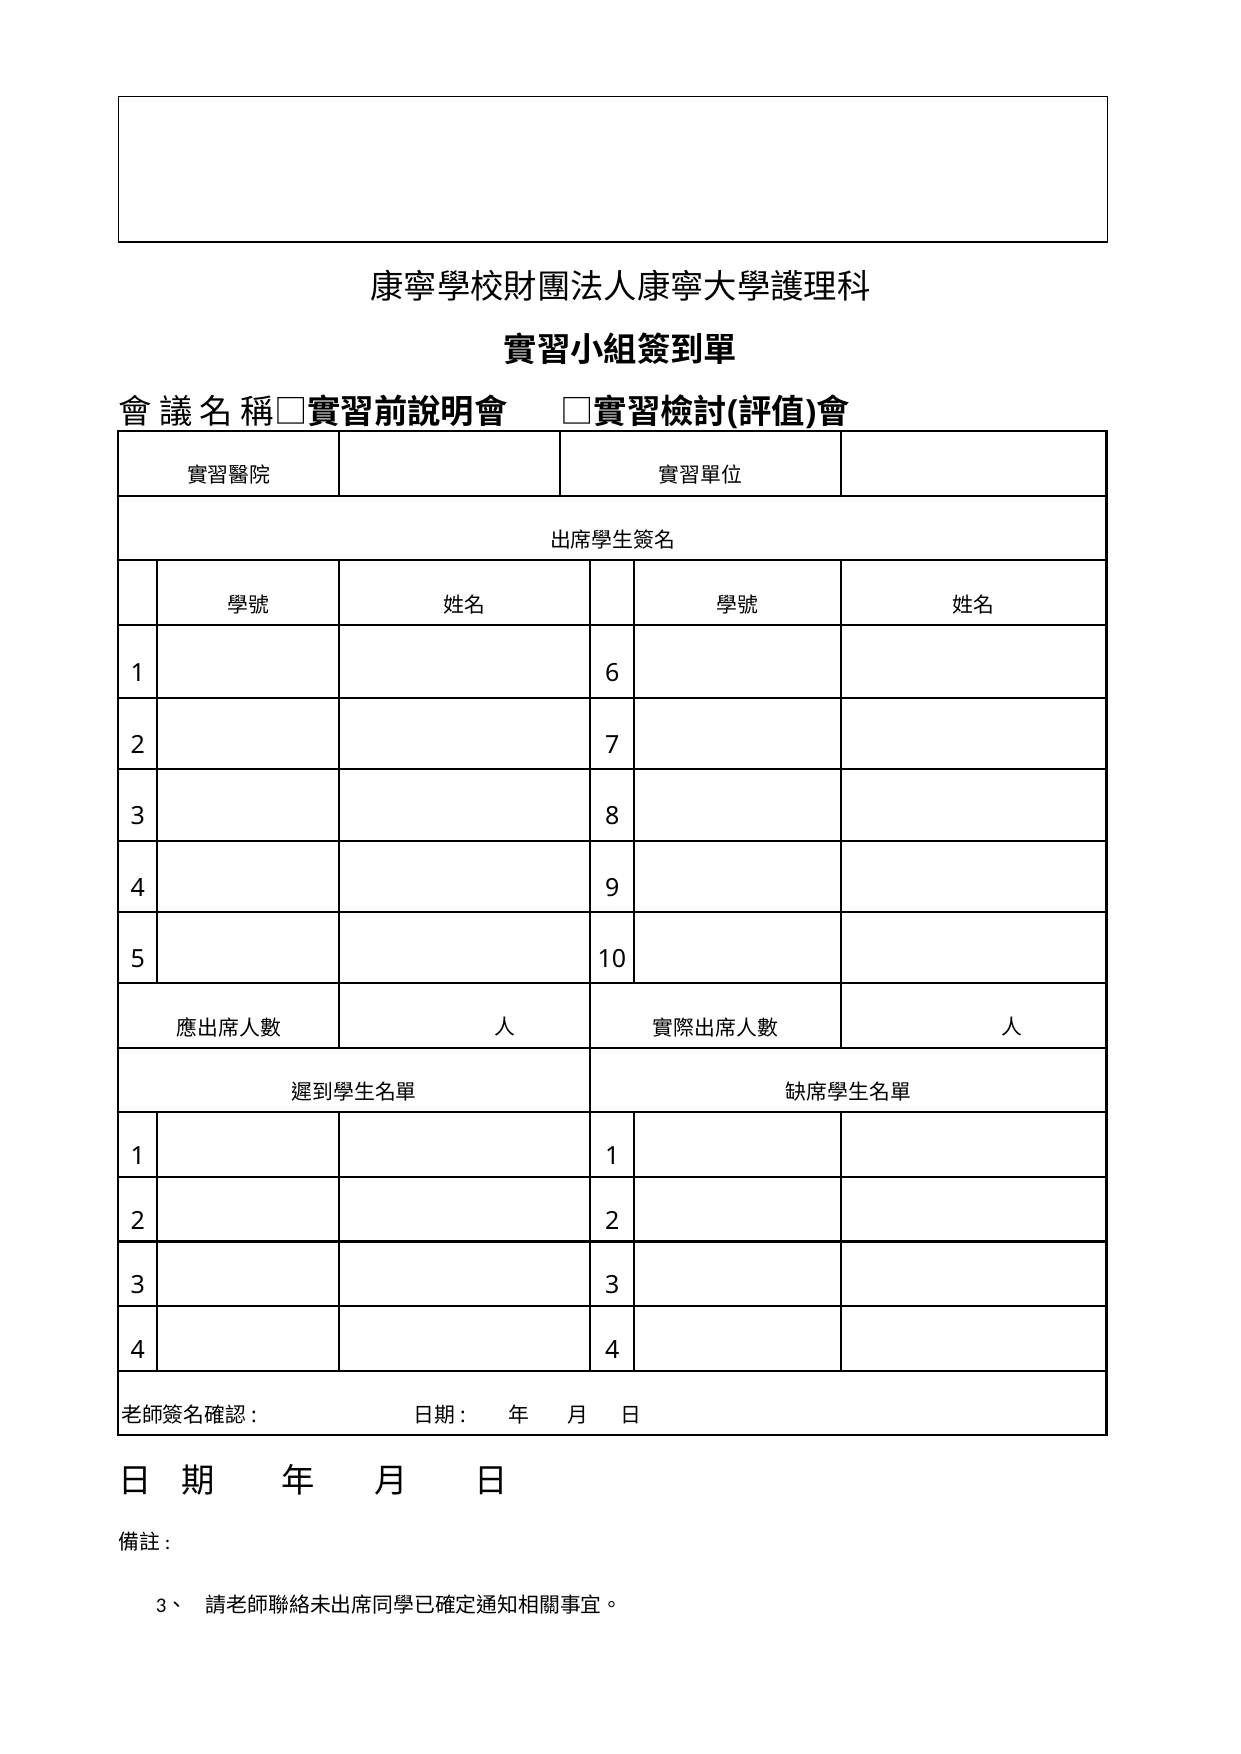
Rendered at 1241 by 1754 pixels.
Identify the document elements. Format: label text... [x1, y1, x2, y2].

table_cell [158, 913, 338, 982]
table_cell [158, 1113, 338, 1176]
table_cell [635, 1243, 840, 1305]
table_cell 實際出席人數 [591, 984, 840, 1047]
table_header 實習醫院 [119, 432, 338, 494]
table_cell [158, 770, 338, 839]
table_cell 學號 [158, 561, 338, 624]
table_cell [842, 913, 1105, 982]
table_cell 缺席學生名單 [591, 1049, 1105, 1111]
table_cell [842, 699, 1105, 768]
table_cell [158, 626, 338, 697]
table_cell 姓名 [842, 561, 1105, 624]
table_cell [635, 770, 840, 839]
table_cell [842, 626, 1105, 697]
table_header [340, 432, 559, 494]
table_cell 人 [842, 984, 1105, 1047]
table_cell [635, 913, 840, 982]
table_cell 1 [591, 1113, 633, 1176]
table_cell 姓名 [340, 561, 589, 624]
table_cell [842, 1307, 1105, 1369]
table_cell [119, 561, 156, 624]
table_cell 應出席人數 [119, 984, 338, 1047]
table_cell 4 [119, 1307, 156, 1369]
table_cell 3 [119, 770, 156, 839]
table_cell 4 [591, 1307, 633, 1369]
text 康寧學校財團法人康寧大學護理科 [118, 242, 1122, 305]
table_cell [340, 699, 589, 768]
table_cell 2 [119, 1178, 156, 1240]
table_cell 6 [591, 626, 633, 697]
table_cell 人 [340, 984, 589, 1047]
table_cell [635, 699, 840, 768]
table_cell [158, 699, 338, 768]
table_cell [340, 842, 589, 911]
table_cell [340, 1307, 589, 1369]
table_cell [842, 1243, 1105, 1305]
table_cell 老師簽名確認 : 日期 : 年 月 日 [119, 1372, 1105, 1434]
table_cell 1 [119, 1113, 156, 1176]
table_cell [635, 1113, 840, 1176]
table_cell 2 [591, 1178, 633, 1240]
table_cell [158, 1178, 338, 1240]
table_cell 出席學生簽名 [119, 497, 1105, 559]
table_cell [158, 1307, 338, 1369]
table_cell [635, 626, 840, 697]
table_cell [340, 626, 589, 697]
table_cell [119, 97, 1107, 241]
table_cell [842, 842, 1105, 911]
table_header [842, 432, 1105, 494]
table_cell [340, 1243, 589, 1305]
table_cell [591, 561, 633, 624]
table_cell [842, 1113, 1105, 1176]
table_cell [842, 1178, 1105, 1240]
table_header 實習單位 [561, 432, 840, 494]
table_cell [340, 1113, 589, 1176]
table_cell 4 [119, 842, 156, 911]
table_cell [158, 1243, 338, 1305]
table_cell [340, 913, 589, 982]
table_cell 7 [591, 699, 633, 768]
table_cell [635, 1307, 840, 1369]
table_cell [635, 842, 840, 911]
table_cell [842, 770, 1105, 839]
table_cell [340, 1178, 589, 1240]
table_cell 5 [119, 913, 156, 982]
text 備註 : [118, 1499, 1187, 1561]
table_cell [340, 770, 589, 839]
table_cell 2 [119, 699, 156, 768]
table_cell 10 [591, 913, 633, 982]
text 日 期 年 月 日 [118, 1436, 1122, 1499]
list 請老師聯絡未出席同學已確定通知相關事宜。 [156, 1561, 1187, 1624]
table_cell 3 [119, 1243, 156, 1305]
table_cell 9 [591, 842, 633, 911]
text 實習小組簽到單 [118, 305, 1122, 367]
text 會 議 名 稱□實習前說明會 □實習檢討(評值)會 [118, 367, 1122, 430]
table_cell 8 [591, 770, 633, 839]
table_cell 3 [591, 1243, 633, 1305]
table_cell [158, 842, 338, 911]
table_cell 學號 [635, 561, 840, 624]
table_cell 遲到學生名單 [119, 1049, 589, 1111]
table_cell 1 [119, 626, 156, 697]
table_cell [635, 1178, 840, 1240]
